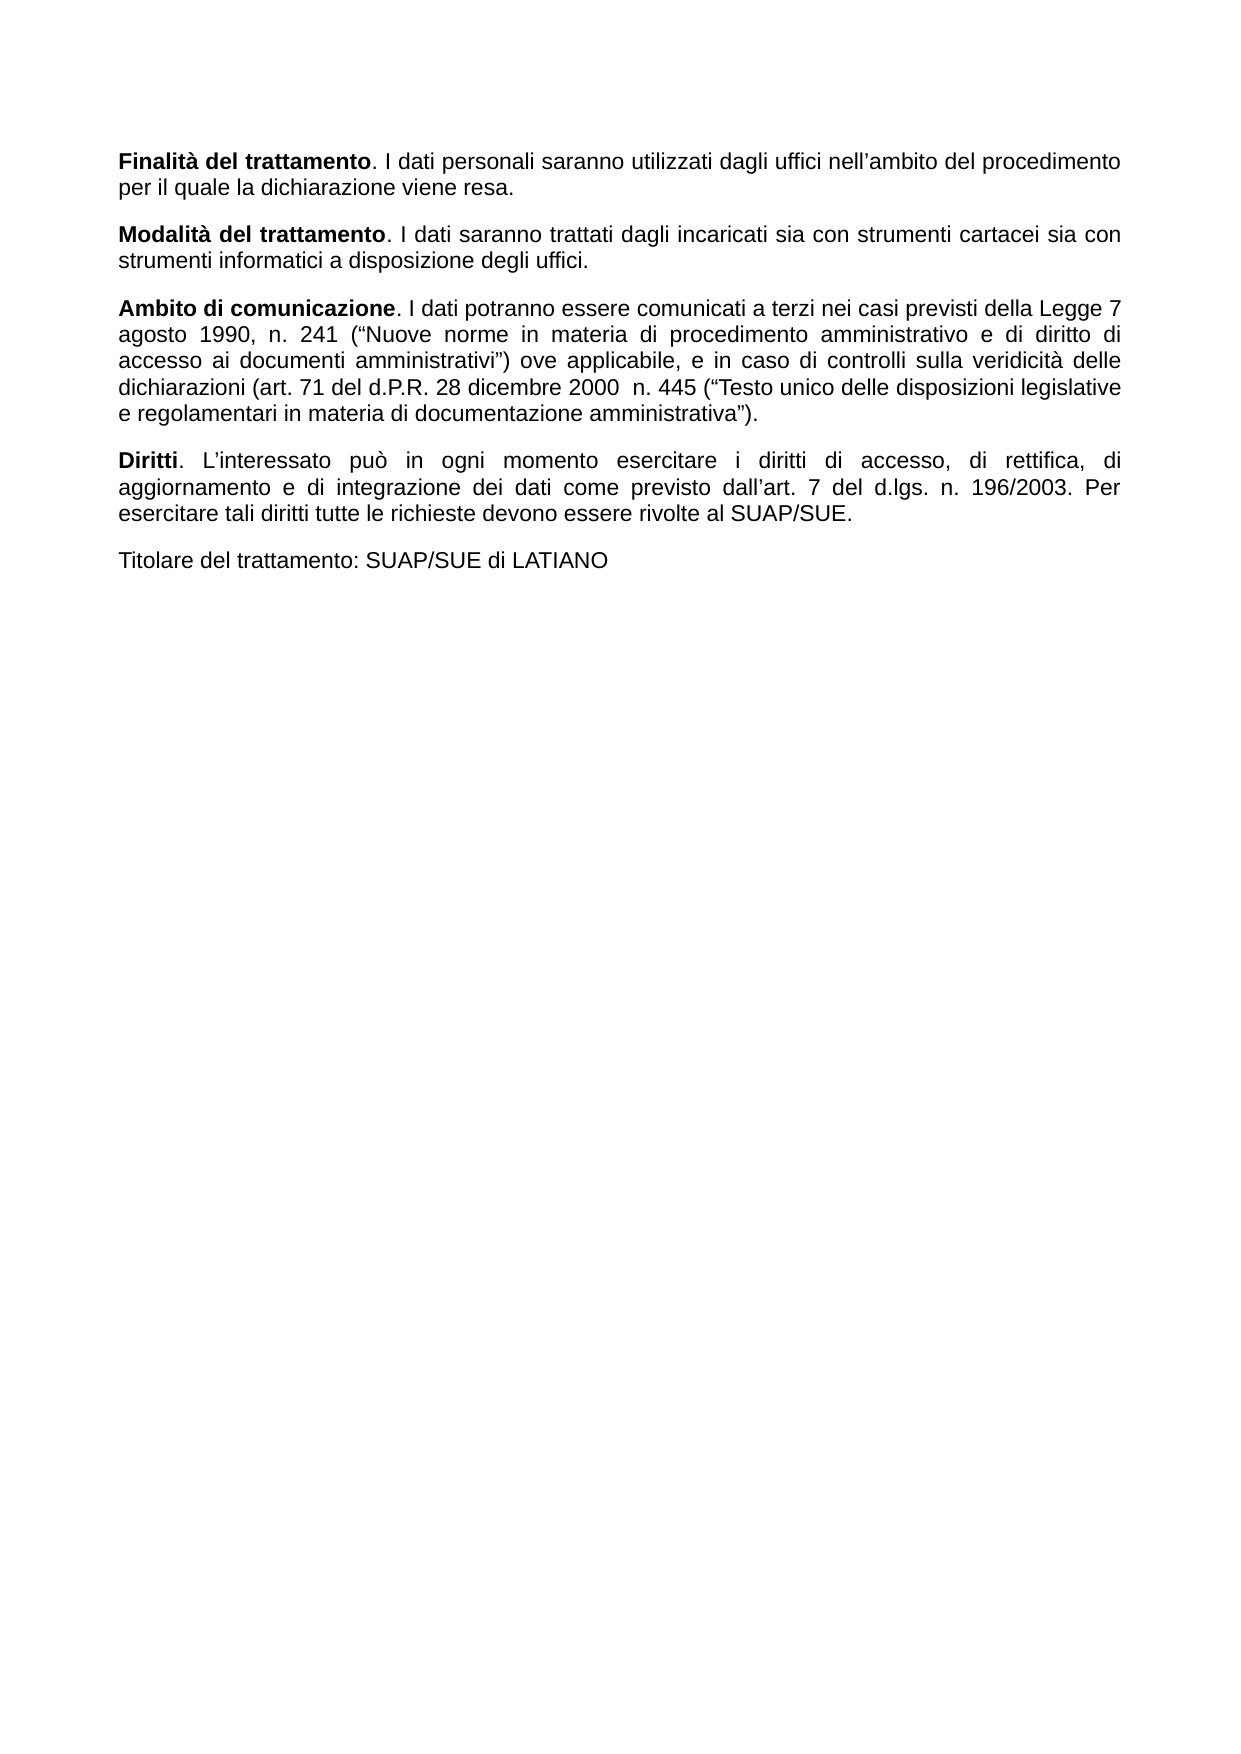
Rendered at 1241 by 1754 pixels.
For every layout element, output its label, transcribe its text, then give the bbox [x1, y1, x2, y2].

text Ambito di comunicazione. I dati potranno essere comunicati a terzi nei casi previsti della Legge 7 agosto 1990, n. 241 (“Nuove norme in materia di procedimento amministrativo e di diritto di accesso ai documenti amministrativi”) ove applicabile, e in caso di controlli sulla veridicità delle dichiarazioni (art. 71 del d.P.R. 28 dicembre 2000 n. 445 (“Testo unico delle disposizioni legislative e regolamentari in materia di documentazione amministrativa”). [118, 295, 1122, 426]
text Modalità del trattamento. I dati saranno trattati dagli incaricati sia con strumenti cartacei sia con strumenti informatici a disposizione degli uffici. [118, 221, 1122, 274]
text Finalità del trattamento. I dati personali saranno utilizzati dagli uffici nell’ambito del procedimento per il quale la dichiarazione viene resa. [118, 148, 1122, 200]
text Titolare del trattamento: SUAP/SUE di LATIANO [118, 547, 1122, 573]
text Diritti. L’interessato può in ogni momento esercitare i diritti di accesso, di rettifica, di aggiornamento e di integrazione dei dati come previsto dall’art. 7 del d.lgs. n. 196/2003. Per esercitare tali diritti tutte le richieste devono essere rivolte al SUAP/SUE. [118, 447, 1122, 526]
